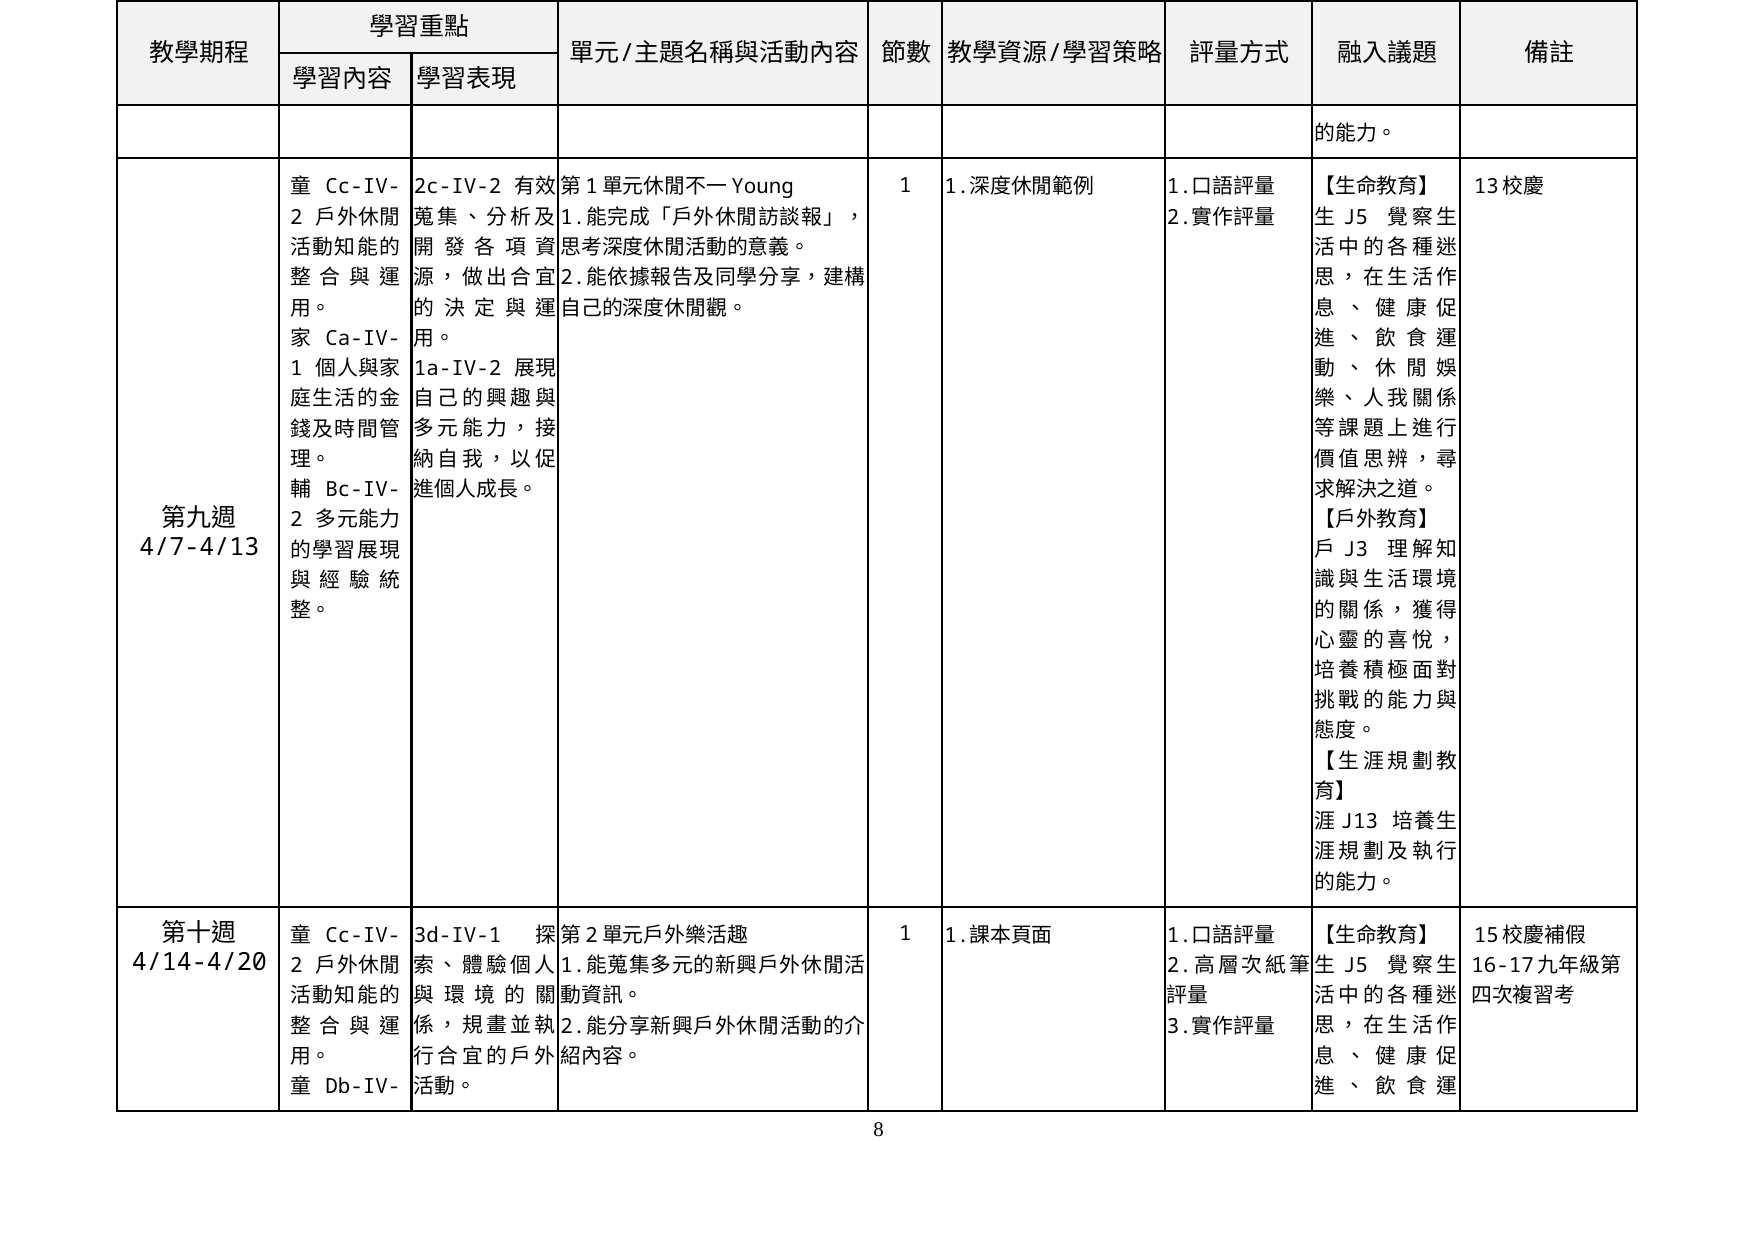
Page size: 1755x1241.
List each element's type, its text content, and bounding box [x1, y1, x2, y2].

table_header 備註 [1461, 2, 1636, 104]
table_header 教學資源/學習策略 [943, 2, 1164, 104]
table_cell 【生命教育】 生J5 覺察生活中的各種迷思，在生活作息、健康促進、飲食運 [1313, 908, 1459, 1110]
table_cell 的能力。 [1313, 106, 1459, 157]
table_cell 童Cc-IV-2 戶外休閒活動知能的整合與運用。 家Ca-IV-1 個人與家庭生活的金錢及時間管理。 輔Bc-IV-2 多元能力的學習展現與經驗統整。 [280, 159, 410, 906]
table_cell [1461, 106, 1636, 157]
table_cell 學習內容 [280, 54, 410, 104]
table_cell 1.口語評量 2.實作評量 [1166, 159, 1311, 906]
table_cell 15校慶補假 16-17九年級第四次複習考 [1461, 908, 1636, 1110]
table_cell [943, 106, 1164, 157]
table_cell 第2單元戶外樂活趣 1.能蒐集多元的新興戶外休閒活動資訊。 2.能分享新興戶外休閒活動的介紹內容。 [559, 908, 867, 1110]
table_cell 第十週 4/14-4/20 [118, 908, 278, 1110]
table_cell 1 [869, 908, 941, 1110]
table_cell 1.口語評量 2.高層次紙筆評量 3.實作評量 [1166, 908, 1311, 1110]
table_cell [559, 106, 867, 157]
table_cell 第1單元休閒不一Young 1.能完成「戶外休閒訪談報」，思考深度休閒活動的意義。 2.能依據報告及同學分享，建構自己的深度休閒觀。 [559, 159, 867, 906]
table_cell [869, 106, 941, 157]
table_cell [280, 106, 410, 157]
table_header 單元/主題名稱與活動內容 [559, 2, 867, 104]
table_header 教學期程 [118, 2, 278, 104]
table_cell 童Cc-IV-2 戶外休閒活動知能的整合與運用。 童Db-IV- [280, 908, 410, 1110]
table_cell 1 [869, 159, 941, 906]
table_cell 第九週 4/7-4/13 [118, 159, 278, 906]
table_cell 13校慶 [1461, 159, 1636, 906]
table_cell 1.課本頁面 [943, 908, 1164, 1110]
table_header 節數 [869, 2, 941, 104]
table_header 評量方式 [1166, 2, 1311, 104]
table_cell 2c-IV-2 有效蒐集、分析及開發各項資源，做出合宜的決定與運用。 1a-IV-2 展現自己的興趣與多元能力，接納自我，以促進個人成長。 [413, 159, 557, 906]
table_cell 【生命教育】 生J5 覺察生活中的各種迷思，在生活作息、健康促進、飲食運動、休閒娛樂、人我關係等課題上進行價值思辨，尋求解決之道。 【戶外教育】 戶J3 理解知識與生活環境的關係，獲得心靈的喜悅，培養積極面對挑戰的能力與態度。 【生涯規劃教育】 涯J13 培養生涯規劃及執行的能力。 [1313, 159, 1459, 906]
table_header 學習重點 [280, 2, 557, 52]
table_cell [413, 106, 557, 157]
table_cell [1166, 106, 1311, 157]
table_cell 1.深度休閒範例 [943, 159, 1164, 906]
table_cell 3d-IV-1 探索、體驗個人與環境的關係，規畫並執行合宜的戶外活動。 [413, 908, 557, 1110]
table_header 融入議題 [1313, 2, 1459, 104]
table_cell 學習表現 [413, 54, 557, 104]
table_cell [118, 106, 278, 157]
